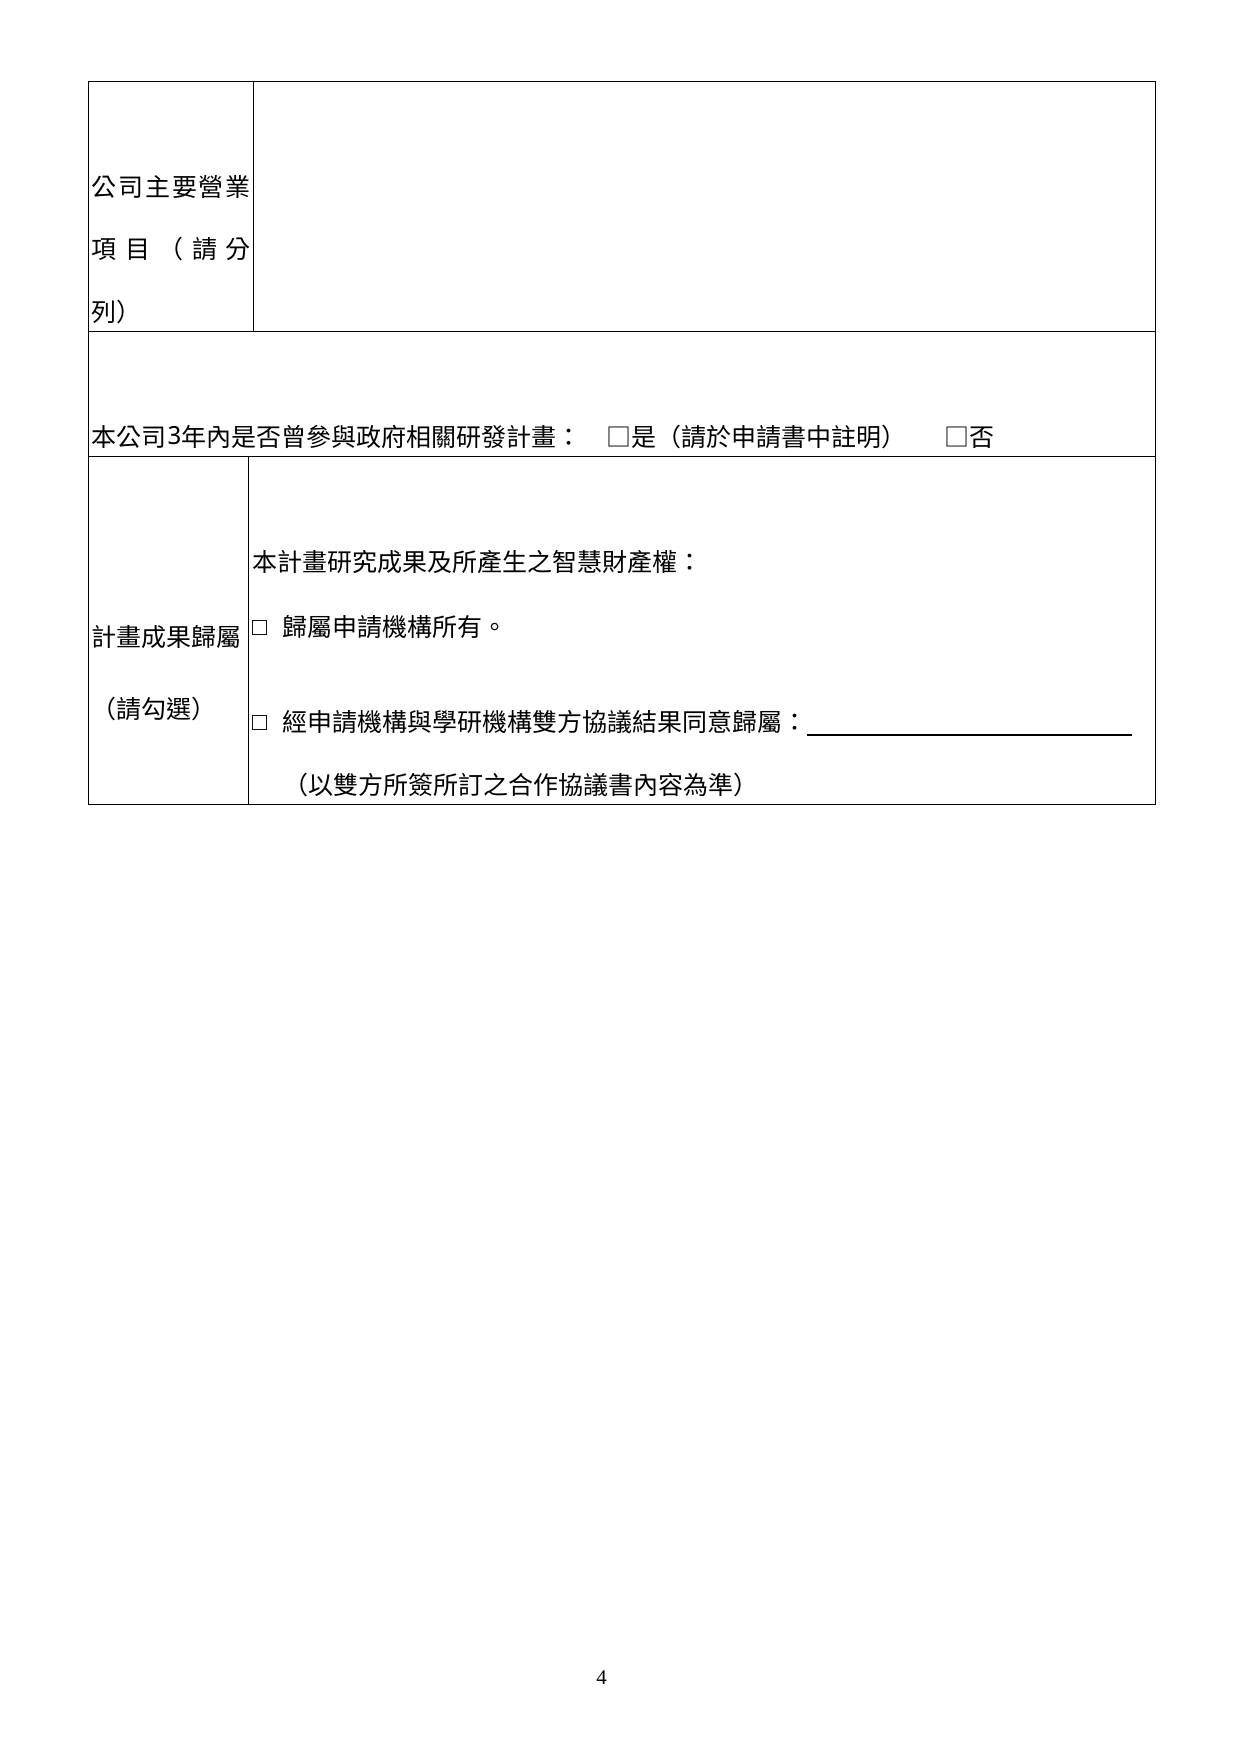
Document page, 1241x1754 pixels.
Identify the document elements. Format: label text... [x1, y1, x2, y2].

table_cell [254, 82, 1155, 331]
table_cell 公司主要營業項目（請分列） [89, 82, 253, 331]
table_cell 本計畫研究成果及所產生之智慧財產權： □ 歸屬申請機構所有。 □ 經申請機構與學研機構雙方協議結果同意歸屬： （以雙方所簽所訂之合作協議書內容為準） [249, 457, 1155, 804]
table_cell 本公司3年內是否曾參與政府相關研發計畫： □是（請於申請書中註明） □否 [89, 332, 1155, 456]
table_cell 計畫成果歸屬 （請勾選） [89, 457, 248, 804]
